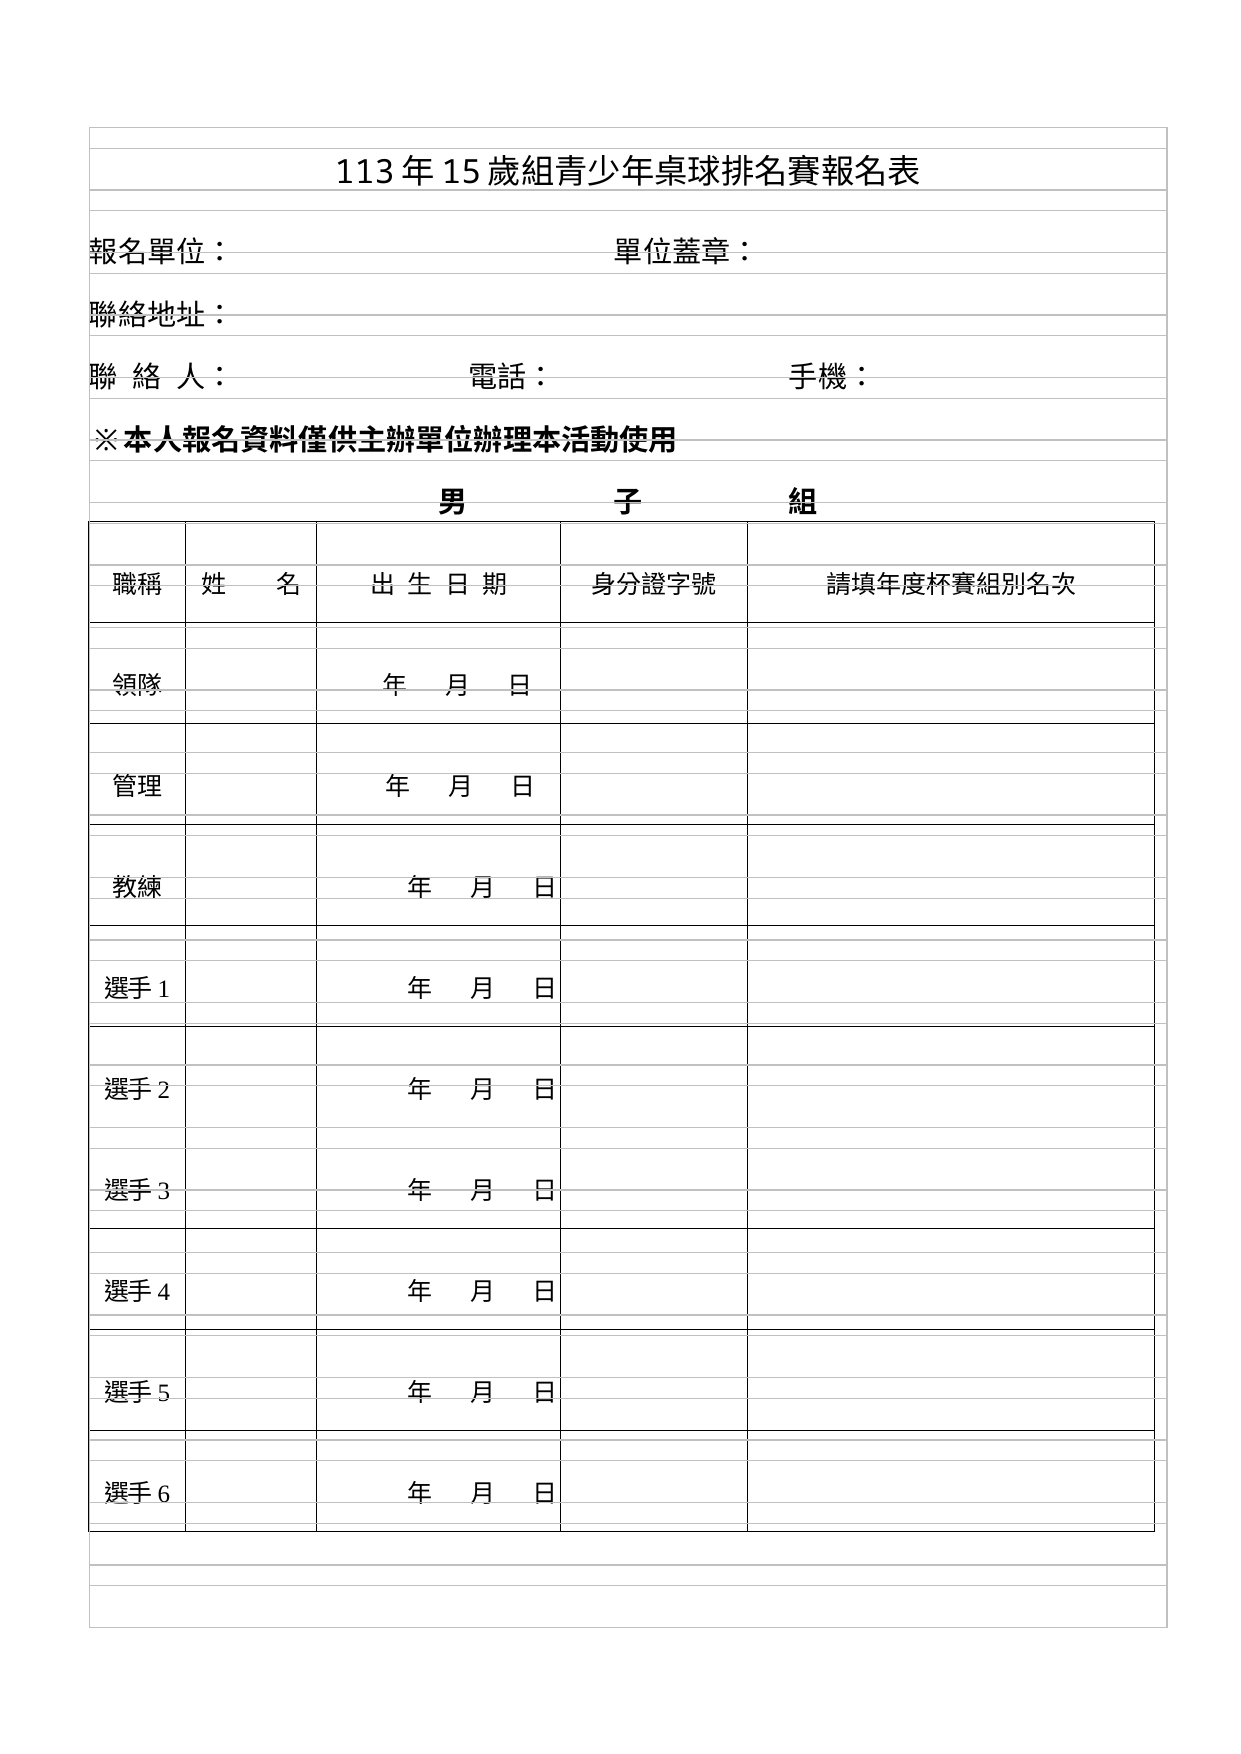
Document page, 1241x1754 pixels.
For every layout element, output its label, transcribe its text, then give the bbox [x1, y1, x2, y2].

text 聯絡地址： [90, 274, 1166, 314]
table_cell [561, 1503, 747, 1523]
table_cell [748, 1524, 1154, 1531]
table_cell 教練 [90, 825, 185, 835]
table_cell 教練 [90, 836, 185, 877]
table_header 出 生 日 期 [317, 524, 560, 564]
table_cell 年 月 日 [317, 1191, 560, 1210]
table_cell [561, 1441, 747, 1460]
table_cell [90, 1253, 185, 1273]
table_cell [186, 649, 316, 689]
table_cell [561, 1336, 747, 1377]
table_cell [561, 774, 747, 814]
table_header 姓 名 [186, 566, 316, 585]
text 聯絡地址： [90, 316, 1166, 333]
table_cell [186, 1027, 316, 1064]
table_cell [186, 1274, 316, 1314]
table_cell [561, 753, 747, 773]
table_cell [317, 941, 560, 960]
table_header 職稱 [90, 586, 185, 622]
table_cell [317, 1253, 560, 1273]
table_cell 年 月 日 [317, 1441, 560, 1460]
table_cell [748, 941, 1154, 960]
table_cell 年 月 日 [317, 1086, 560, 1127]
table_cell [186, 724, 316, 752]
table_cell [186, 691, 316, 710]
table_cell [748, 926, 1154, 939]
table_cell 選手3 [90, 1211, 185, 1228]
table_cell [748, 836, 1154, 877]
table_cell 年 月 日 [317, 1330, 560, 1335]
table_cell [186, 878, 316, 898]
table_cell [561, 836, 747, 877]
table_cell 領隊 [90, 628, 185, 648]
table_cell [90, 1003, 185, 1023]
table_cell 選手4 [90, 1274, 185, 1314]
table_header 出 生 日 期 [317, 566, 560, 585]
table_cell 年 月 日 [317, 1378, 560, 1398]
table_cell [186, 1149, 316, 1189]
table_header 出 生 日 期 [317, 586, 560, 622]
table_cell 年 月 日 [317, 878, 420, 898]
table_cell [561, 878, 747, 898]
table_cell [186, 753, 316, 773]
table_cell [186, 1431, 316, 1439]
table_cell [561, 1274, 747, 1314]
table_cell [561, 1191, 747, 1210]
table_cell 年 月 日 [317, 1431, 560, 1439]
table_cell 年 月 日 [422, 878, 475, 898]
table_cell [186, 628, 316, 648]
table_cell 選手2 [90, 1027, 185, 1064]
table_cell 選手6 [90, 1441, 185, 1460]
table_cell 年 月 日 [317, 1027, 560, 1064]
table_cell [748, 649, 1154, 689]
table_cell [90, 941, 185, 960]
table_cell [90, 926, 185, 939]
table_cell [748, 1253, 1154, 1273]
table_cell [186, 816, 316, 824]
table_cell [748, 1211, 1154, 1228]
table_cell [748, 899, 1154, 925]
table_cell [748, 774, 1154, 814]
table_cell [561, 1128, 747, 1148]
table_header 請填年度杯賽組別名次 [748, 586, 1154, 622]
table_cell [561, 1229, 747, 1252]
table_cell [748, 753, 1154, 773]
table_cell 教練 [90, 899, 185, 925]
table_cell 領隊 [90, 649, 185, 689]
table_cell 選手5 [90, 1399, 185, 1430]
table_cell [748, 623, 1154, 627]
table_cell 年 月 日 [553, 878, 560, 898]
table_cell [748, 1149, 1154, 1189]
table_cell [561, 1086, 747, 1127]
table_cell [561, 1330, 747, 1335]
table_cell [90, 816, 185, 824]
table_cell [748, 1003, 1154, 1023]
table_cell [748, 1431, 1154, 1439]
table_cell [561, 1316, 747, 1329]
table_cell 年 月 日 [317, 1461, 560, 1502]
text 報名單位： 單位蓋章： [90, 253, 1166, 271]
table_cell 選手2 [123, 1086, 139, 1091]
table_cell [186, 1461, 316, 1502]
table_cell 選手2 [90, 1086, 185, 1127]
table_cell [186, 1191, 316, 1210]
table_cell 選手3 [90, 1191, 185, 1210]
table_cell [561, 825, 747, 835]
table_cell 選手5 [90, 1336, 185, 1377]
table_cell 選手6 [114, 1496, 139, 1502]
table_cell [186, 1211, 316, 1228]
table_cell 管理 [90, 774, 185, 814]
text 聯 絡 人： 電話： 手機： [90, 378, 1166, 396]
table_cell [561, 711, 747, 723]
table_cell 領隊 [90, 623, 185, 627]
table_cell [748, 1027, 1154, 1064]
table_cell 年 月 日 [317, 691, 560, 710]
text ※本人報名資料僅供主辦單位辦理本活動使用 [90, 399, 1166, 439]
table_cell 領隊 [90, 711, 185, 723]
table_header 身分證字號 [561, 566, 747, 585]
table_cell [748, 1378, 1154, 1398]
table_cell 年 月 日 [317, 774, 560, 814]
table_cell [561, 1027, 747, 1064]
table_cell [186, 1330, 316, 1335]
table_cell [186, 1441, 316, 1460]
text 報名單位： 單位蓋章： [90, 211, 1166, 252]
table_cell [748, 1066, 1154, 1085]
table_cell [317, 816, 560, 824]
table_header 請填年度杯賽組別名次 [748, 524, 1154, 564]
table_cell [317, 1003, 560, 1023]
table_cell [317, 1316, 560, 1329]
table_cell 年 月 日 [317, 623, 560, 627]
table_cell [748, 724, 1154, 752]
table_cell [561, 649, 747, 689]
table_cell 年 月 日 [473, 890, 489, 898]
table_cell [186, 1229, 316, 1252]
table_cell 選手3 [90, 1128, 185, 1148]
table_cell [90, 724, 185, 752]
table_cell 教練 [120, 885, 129, 898]
table_cell [561, 1253, 747, 1273]
table_cell 年 月 日 [317, 1128, 560, 1148]
table_cell [186, 961, 316, 1002]
table_cell [186, 1503, 316, 1523]
table_cell [186, 836, 316, 877]
table_cell [561, 628, 747, 648]
table_cell 教練 [129, 878, 153, 898]
table_cell [561, 1211, 747, 1228]
table_cell [90, 753, 185, 773]
table_cell [748, 1330, 1154, 1335]
table_cell 選手2 [90, 1066, 185, 1085]
table_cell [561, 691, 747, 710]
table_cell 選手6 [90, 1461, 185, 1502]
table_cell 選手3 [90, 1149, 185, 1189]
table_cell [748, 1086, 1154, 1127]
table_cell 年 月 日 [317, 1066, 560, 1085]
table_cell 年 月 日 [317, 1336, 560, 1377]
table_cell 選手5 [90, 1330, 185, 1335]
table_cell 領隊 [90, 691, 185, 710]
table_cell [748, 816, 1154, 824]
text 男 子 組 [90, 503, 1166, 521]
table_cell [561, 941, 747, 960]
table_header 職稱 [90, 524, 185, 564]
table_cell [186, 1378, 316, 1398]
table_cell [748, 1461, 1154, 1502]
table_cell 年 月 日 [317, 825, 560, 835]
table_header 身分證字號 [561, 524, 747, 564]
table_cell [186, 941, 316, 960]
table_cell [748, 1274, 1154, 1314]
table_cell [186, 825, 316, 835]
table_cell [561, 623, 747, 627]
table_cell 選手6 [90, 1503, 185, 1523]
table_cell [748, 628, 1154, 648]
table_cell 年 月 日 [317, 1399, 560, 1430]
text 聯 絡 人： 電話： 手機： [90, 336, 1166, 377]
table_cell [186, 1003, 316, 1023]
table_cell [561, 1149, 747, 1189]
table_cell 年 月 日 [317, 628, 560, 648]
table_cell [561, 1003, 747, 1023]
table_cell [561, 1378, 747, 1398]
table_cell [748, 825, 1154, 835]
table_cell [186, 1316, 316, 1329]
table_cell [317, 1229, 560, 1252]
text 113年15歲組青少年桌球排名賽報名表 [90, 149, 1166, 189]
text [90, 128, 1166, 148]
table_header 姓 名 [286, 586, 296, 592]
table_cell [561, 961, 747, 1002]
table_cell [561, 899, 747, 925]
table_cell [561, 1066, 747, 1085]
table_cell 年 月 日 [317, 1274, 560, 1314]
table_cell [561, 1431, 747, 1439]
table_cell [186, 1253, 316, 1273]
table_cell [186, 1128, 316, 1148]
table_cell [90, 1316, 185, 1329]
table_cell [186, 711, 316, 723]
text 男 子 組 [90, 461, 1166, 502]
table_cell 年 月 日 [317, 1524, 560, 1531]
table_cell [561, 1524, 747, 1531]
table_header 姓 名 [186, 524, 316, 564]
table_cell 年 月 日 [317, 1211, 560, 1228]
table_cell [186, 926, 316, 939]
table_header 職稱 [90, 566, 185, 585]
table_cell 年 月 日 [317, 1149, 560, 1189]
table_cell [186, 1066, 316, 1085]
table_header 請填年度杯賽組別名次 [748, 566, 1154, 585]
table_cell [317, 753, 560, 773]
table_cell [186, 774, 316, 814]
table_cell [748, 1441, 1154, 1460]
table_header 姓 名 [186, 586, 316, 622]
table_cell [748, 1229, 1154, 1252]
table_cell [561, 1399, 747, 1430]
table_cell 選手6 [90, 1524, 185, 1531]
table_header 身分證字號 [561, 586, 747, 622]
table_cell [561, 724, 747, 752]
table_cell [186, 1524, 316, 1531]
table_cell [748, 878, 1154, 898]
table_cell 年 月 日 [317, 899, 560, 925]
table_cell 教練 [155, 878, 185, 898]
table_cell [748, 1399, 1154, 1430]
table_cell [748, 711, 1154, 723]
table_cell 教練 [90, 878, 120, 898]
table_cell [186, 1399, 316, 1430]
table_cell [561, 1461, 747, 1502]
table_cell [748, 961, 1154, 1002]
text ※本人報名資料僅供主辦單位辦理本活動使用 [90, 441, 1166, 458]
table_cell [186, 899, 316, 925]
table_cell [748, 1503, 1154, 1523]
table_cell [186, 623, 316, 627]
table_cell 年 月 日 [317, 836, 560, 877]
table_cell 年 月 日 [317, 711, 560, 723]
table_cell [748, 1336, 1154, 1377]
table_cell 年 月 日 [317, 649, 560, 689]
table_cell [748, 1316, 1154, 1329]
table_cell [186, 1336, 316, 1377]
table_cell [748, 1191, 1154, 1210]
table_cell [317, 926, 560, 939]
table_cell [561, 816, 747, 824]
table_cell [317, 724, 560, 752]
table_cell 年 月 日 [489, 878, 536, 898]
table_cell 選手6 [90, 1431, 185, 1439]
table_cell [186, 1086, 316, 1127]
table_cell 年 月 日 [317, 961, 560, 1002]
table_cell 年 月 日 [317, 1503, 560, 1523]
table_cell [561, 926, 747, 939]
table_cell [90, 1229, 185, 1252]
table_cell [748, 1128, 1154, 1148]
table_cell 選手1 [90, 961, 185, 1002]
table_cell 選手5 [90, 1378, 185, 1398]
table_cell [748, 691, 1154, 710]
